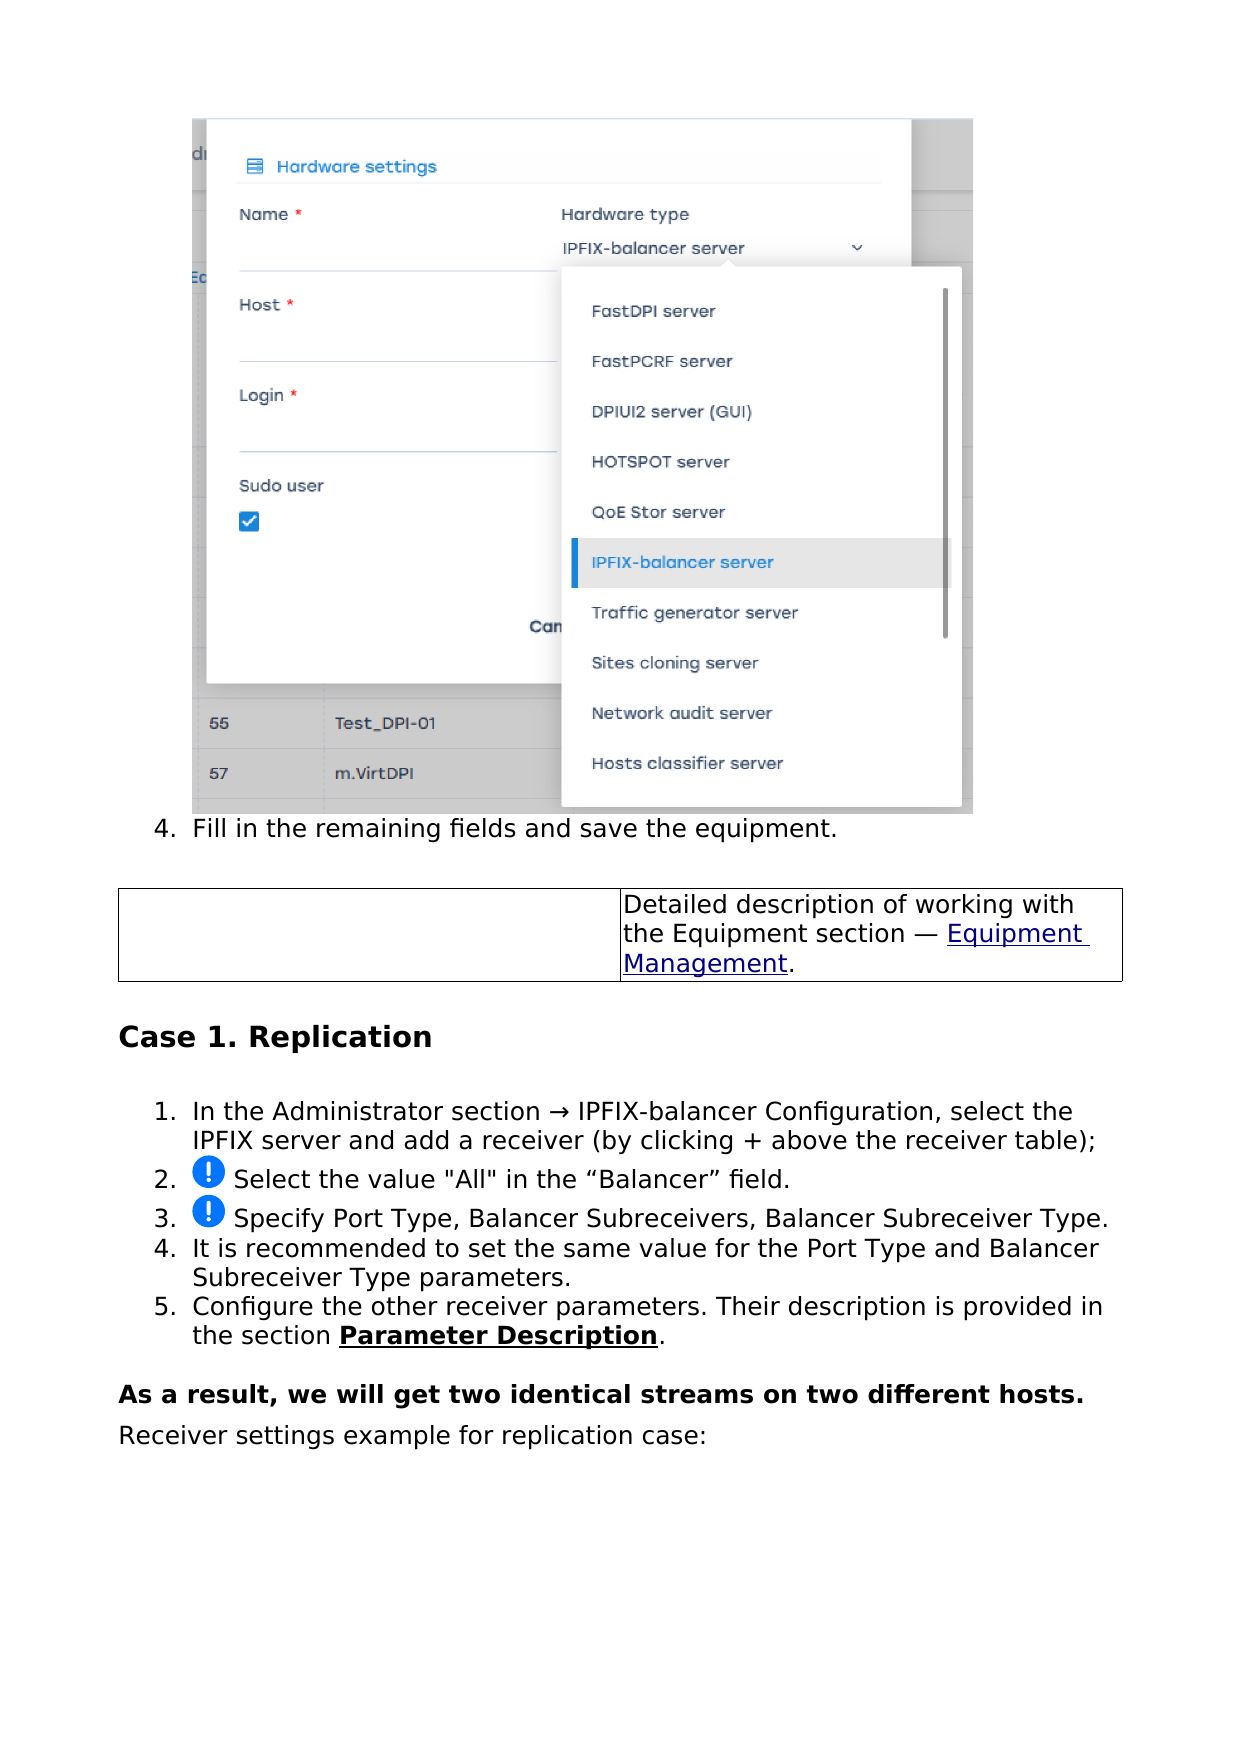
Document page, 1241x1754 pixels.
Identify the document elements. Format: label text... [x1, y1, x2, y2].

subtitle Case 1. Replication [118, 1021, 1122, 1055]
table_header Detailed description of working with the Equipment section — Equipment Management. [621, 889, 1122, 981]
list It is recommended to set the same value for the Port Type and Balancer Subreceiver Type parameters. [177, 1234, 1122, 1292]
list Select the value "All" in the “Balancer” field. [177, 1155, 1122, 1194]
list Configure the other receiver parameters. Their description is provided in the section Parameter Description. [177, 1292, 1122, 1350]
text As a result, we will get two identical streams on two different hosts. [118, 1380, 1122, 1409]
list In the Administrator section → IPFIX-balancer Configuration, select the IPFIX server and add a receiver (by clicking + above the receiver table); [177, 1097, 1122, 1155]
text Receiver settings example for replication case: [118, 1422, 1122, 1451]
list Fill in the remaining fields and save the equipment. [177, 814, 1122, 843]
list Specify Port Type, Balancer Subreceivers, Balancer Subreceiver Type. [177, 1194, 1122, 1234]
picture [192, 118, 974, 814]
list [177, 118, 192, 814]
table_header [119, 889, 620, 981]
list [974, 118, 1122, 814]
